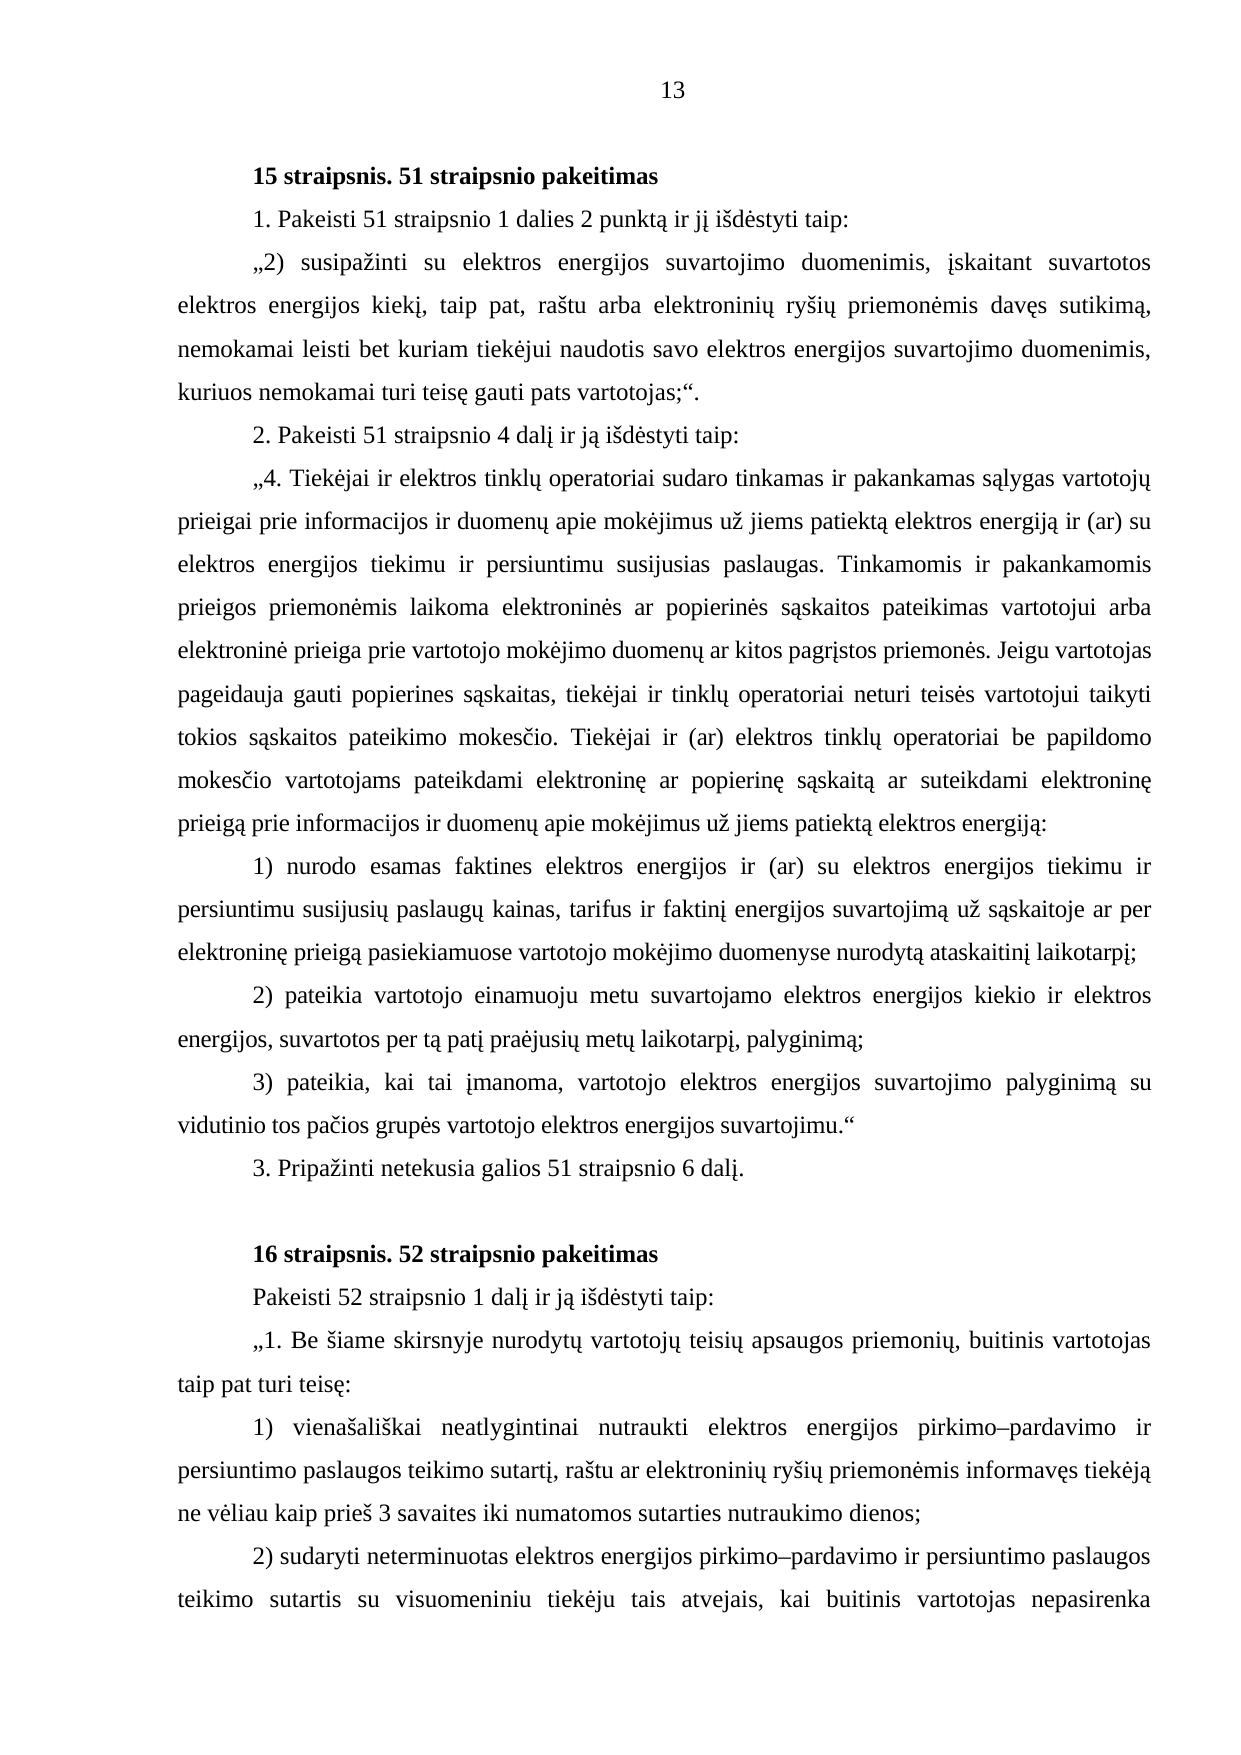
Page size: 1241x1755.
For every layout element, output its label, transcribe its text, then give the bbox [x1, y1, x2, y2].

text 2) pateikia vartotojo einamuoju metu suvartojamo elektros energijos kiekio ir elektros energijos, suvartotos per tą patį praėjusių metų laikotarpį, palyginimą; [177, 981, 1152, 1052]
text 2. Pakeisti 51 straipsnio 4 dalį ir ją išdėstyti taip: [177, 420, 1152, 449]
text „2) susipažinti su elektros energijos suvartojimo duomenimis, įskaitant suvartotos elektros energijos kiekį, taip pat, raštu arba elektroninių ryšių priemonėmis davęs sutikimą, nemokamai leisti bet kuriam tiekėjui naudotis savo elektros energijos suvartojimo duomenimis, kuriuos nemokamai turi teisę gauti pats vartotojas;“. [177, 247, 1152, 406]
text 15 straipsnis. 51 straipsnio pakeitimas [177, 161, 1152, 190]
text 3) pateikia, kai tai įmanoma, vartotojo elektros energijos suvartojimo palyginimą su vidutinio tos pačios grupės vartotojo elektros energijos suvartojimu.“ [177, 1067, 1152, 1139]
text „1. Be šiame skirsnyje nurodytų vartotojų teisių apsaugos priemonių, buitinis vartotojas taip pat turi teisę: [177, 1326, 1152, 1397]
text 2) sudaryti neterminuotas elektros energijos pirkimo–pardavimo ir persiuntimo paslaugos teikimo sutartis su visuomeniniu tiekėju tais atvejais, kai buitinis vartotojas nepasirenka [177, 1541, 1152, 1613]
text „4. Tiekėjai ir elektros tinklų operatoriai sudaro tinkamas ir pakankamas sąlygas vartotojų prieigai prie informacijos ir duomenų apie mokėjimus už jiems patiektą elektros energiją ir (ar) su elektros energijos tiekimu ir persiuntimu susijusias paslaugas. Tinkamomis ir pakankamomis prieigos priemonėmis laikoma elektroninės ar popierinės sąskaitos pateikimas vartotojui arba elektroninė prieiga prie vartotojo mokėjimo duomenų ar kitos pagrįstos priemonės. Jeigu vartotojas pageidauja gauti popierines sąskaitas, tiekėjai ir tinklų operatoriai neturi teisės vartotojui taikyti tokios sąskaitos pateikimo mokesčio. Tiekėjai ir (ar) elektros tinklų operatoriai be papildomo mokesčio vartotojams pateikdami elektroninę ar popierinę sąskaitą ar suteikdami elektroninę prieigą prie informacijos ir duomenų apie mokėjimus už jiems patiektą elektros energiją: [177, 463, 1152, 837]
text Pakeisti 52 straipsnio 1 dalį ir ją išdėstyti taip: [177, 1282, 1152, 1311]
text 3. Pripažinti netekusia galios 51 straipsnio 6 dalį. [177, 1153, 1152, 1182]
text 1) nurodo esamas faktines elektros energijos ir (ar) su elektros energijos tiekimu ir persiuntimu susijusių paslaugų kainas, tarifus ir faktinį energijos suvartojimą už sąskaitoje ar per elektroninę prieigą pasiekiamuose vartotojo mokėjimo duomenyse nurodytą ataskaitinį laikotarpį; [177, 851, 1152, 966]
text 1) vienašališkai neatlygintinai nutraukti elektros energijos pirkimo–pardavimo ir persiuntimo paslaugos teikimo sutartį, raštu ar elektroninių ryšių priemonėmis informavęs tiekėją ne vėliau kaip prieš 3 savaites iki numatomos sutarties nutraukimo dienos; [177, 1412, 1152, 1527]
text 1. Pakeisti 51 straipsnio 1 dalies 2 punktą ir jį išdėstyti taip: [177, 204, 1152, 233]
text 16 straipsnis. 52 straipsnio pakeitimas [177, 1239, 1152, 1268]
